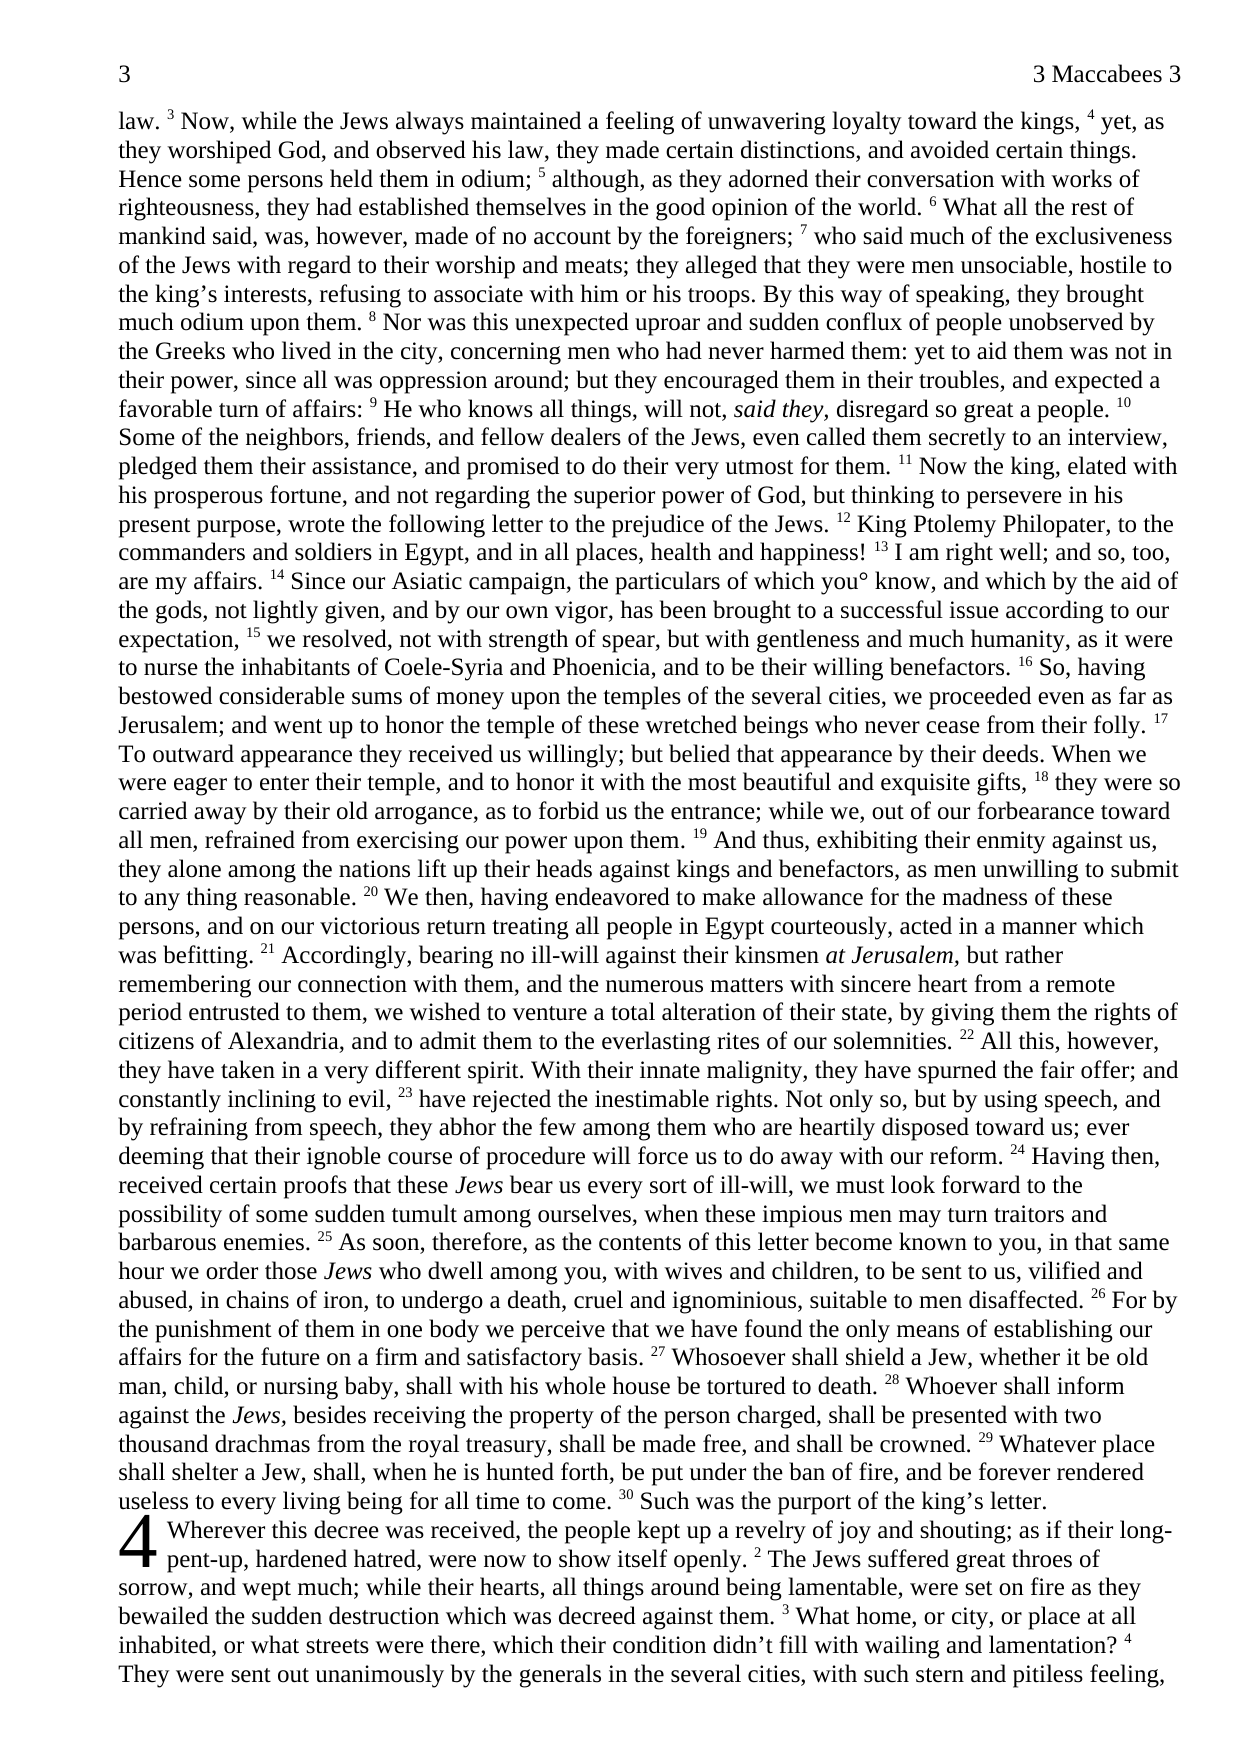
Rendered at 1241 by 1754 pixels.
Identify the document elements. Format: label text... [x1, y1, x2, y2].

text 4Wherever this decree was received, the people kept up a revelry of joy and shouting; as if their long-pent-up, hardened hatred, were now to show itself openly. 2 The Jews suffered great throes of sorrow, and wept much; while their hearts, all things around being lamentable, were set on fire as they bewailed the sudden destruction which was decreed against them. 3 What home, or city, or place at all inhabited, or what streets were there, which their condition didn’t fill with wailing and lamentation? 4 They were sent out unanimously by the generals in the several cities, with such stern and pitiless feeling, that the exceptional nature of the infliction moved even some of their enemies. These, influenced by sentiments of common humanity, and reflecting upon the uncertain issue of life, shed tears at this their miserable expulsion. 5 A multitude of aged hoary-haired old men, were driven along with halting bending feet, urged onward by the impulse of a violent, shameless force to quick speed. 6 Girls who had entered the bridal chamber quite lately, to enjoy the partnership of marriage, exchanged pleasure for misery; and with dust scattered upon their myrrh-anointed heads, were hurried along unveiled; and, in the midst of outlandish insults, set up with one accord a lamentable cry instead of the marriage hymn. 7 Bound, and exposed to public gaze, they were hurried violently on board ship. 8 The husbands of these, in the prime of their youthful vigor, instead of crowns wore halters round their necks; instead of feasting and youthful celebration, spent the rest of their nuptial days in wailing, and saw only the grave at hand. 9 They were dragged along by unyielding chains, like wild beasts: of these, some had their necks thrust into the benches of the rowers; while the feet of others were enclosed in hard fetters. 10 The planks of the deck above them blocked out the light, and shut out the day on every side, so that they might be treated like traitors during the whole voyage. 11 They were conveyed accordingly in this vessel, and at the end of it arrived at Schedia. The king had ordered them to be cast into the vast hippodrome, which was built in front of the city. This place was well adapted by its situation to expose them to the gaze of all comers into the city, and of those who went from the city into the country. Thus they could hold no communication with his forces; no, were deemed unworthy of any civilized accommodation. 12 When this was done, the king, hearing that their kindred in the city often went out and lamented the melancholy distress of these victims, 13 was full of rage, and commanded that they should be carefully subjected to the same (and not one bit milder) treatment. 14 The whole nation was now to be registered. Every individual was to be specified by name; not for that hard servitude of labor which we have a little before mentioned, but that he might expose them to the before-mentioned tortures; and finally, in the short space of a day, might extirpate them by his cruelties. 15 The registering of these men was carried on cruelly, zealously, assiduously, from the rising of the sun to its going down, and was not brought to an end in forty days. 16 The king was filled with great and constant joy, and celebrated banquets before the temple idols. His erring heart, far from the truth, and his profane mouth, gave glory to idols, deaf and incapable of speaking or aiding, and uttered unworthy speech against the Greatest God. 17 At the end of the above-mentioned interval of time, the registrars brought word to the king that the multitude of the Jews was too great for registration, 18 inasmuch as there were many still left in the land, of whom some were in inhabited houses, and others were scattered about in various places; so that all the commanders in Egypt were insufficient for the work. 19 The king threatened them, and charged them with taking bribes, in order to contrive the escape of the Jews: but was clearly convinced of the truth of what had been said. 20 They said, and proved, that paper and pens had failed them for the carrying out of their purpose. 21 Now this was an active interference of the unconquerable Providence which assisted the Jews from heaven. [118, 1515, 1181, 1687]
text law. 3 Now, while the Jews always maintained a feeling of unwavering loyalty toward the kings, 4 yet, as they worshiped God, and observed his law, they made certain distinctions, and avoided certain things. Hence some persons held them in odium; 5 although, as they adorned their conversation with works of righteousness, they had established themselves in the good opinion of the world. 6 What all the rest of mankind said, was, however, made of no account by the foreigners; 7 who said much of the exclusiveness of the Jews with regard to their worship and meats; they alleged that they were men unsociable, hostile to the king’s interests, refusing to associate with him or his troops. By this way of speaking, they brought much odium upon them. 8 Nor was this unexpected uproar and sudden conflux of people unobserved by the Greeks who lived in the city, concerning men who had never harmed them: yet to aid them was not in their power, since all was oppression around; but they encouraged them in their troubles, and expected a favorable turn of affairs: 9 He who knows all things, will not, said they, disregard so great a people. 10 Some of the neighbors, friends, and fellow dealers of the Jews, even called them secretly to an interview, pledged them their assistance, and promised to do their very utmost for them. 11 Now the king, elated with his prosperous fortune, and not regarding the superior power of God, but thinking to persevere in his present purpose, wrote the following letter to the prejudice of the Jews. 12 King Ptolemy Philopater, to the commanders and soldiers in Egypt, and in all places, health and happiness! 13 I am right well; and so, too, are my affairs. 14 Since our Asiatic campaign, the particulars of which you° know, and which by the aid of the gods, not lightly given, and by our own vigor, has been brought to a successful issue according to our expectation, 15 we resolved, not with strength of spear, but with gentleness and much humanity, as it were to nurse the inhabitants of Coele-Syria and Phoenicia, and to be their willing benefactors. 16 So, having bestowed considerable sums of money upon the temples of the several cities, we proceeded even as far as Jerusalem; and went up to honor the temple of these wretched beings who never cease from their folly. 17 To outward appearance they received us willingly; but belied that appearance by their deeds. When we were eager to enter their temple, and to honor it with the most beautiful and exquisite gifts, 18 they were so carried away by their old arrogance, as to forbid us the entrance; while we, out of our forbearance toward all men, refrained from exercising our power upon them. 19 And thus, exhibiting their enmity against us, they alone among the nations lift up their heads against kings and benefactors, as men unwilling to submit to any thing reasonable. 20 We then, having endeavored to make allowance for the madness of these persons, and on our victorious return treating all people in Egypt courteously, acted in a manner which was befitting. 21 Accordingly, bearing no ill-will against their kinsmen at Jerusalem, but rather remembering our connection with them, and the numerous matters with sincere heart from a remote period entrusted to them, we wished to venture a total alteration of their state, by giving them the rights of citizens of Alexandria, and to admit them to the everlasting rites of our solemnities. 22 All this, however, they have taken in a very different spirit. With their innate malignity, they have spurned the fair offer; and constantly inclining to evil, 23 have rejected the inestimable rights. Not only so, but by using speech, and by refraining from speech, they abhor the few among them who are heartily disposed toward us; ever deeming that their ignoble course of procedure will force us to do away with our reform. 24 Having then, received certain proofs that these Jews bear us every sort of ill-will, we must look forward to the possibility of some sudden tumult among ourselves, when these impious men may turn traitors and barbarous enemies. 25 As soon, therefore, as the contents of this letter become known to you, in that same hour we order those Jews who dwell among you, with wives and children, to be sent to us, vilified and abused, in chains of iron, to undergo a death, cruel and ignominious, suitable to men disaffected. 26 For by the punishment of them in one body we perceive that we have found the only means of establishing our affairs for the future on a firm and satisfactory basis. 27 Whosoever shall shield a Jew, whether it be old man, child, or nursing baby, shall with his whole house be tortured to death. 28 Whoever shall inform against the Jews, besides receiving the property of the person charged, shall be presented with two thousand drachmas from the royal treasury, shall be made free, and shall be crowned. 29 Whatever place shall shelter a Jew, shall, when he is hunted forth, be put under the ban of fire, and be forever rendered useless to every living being for all time to come. 30 Such was the purport of the king’s letter. [118, 106, 1181, 1515]
